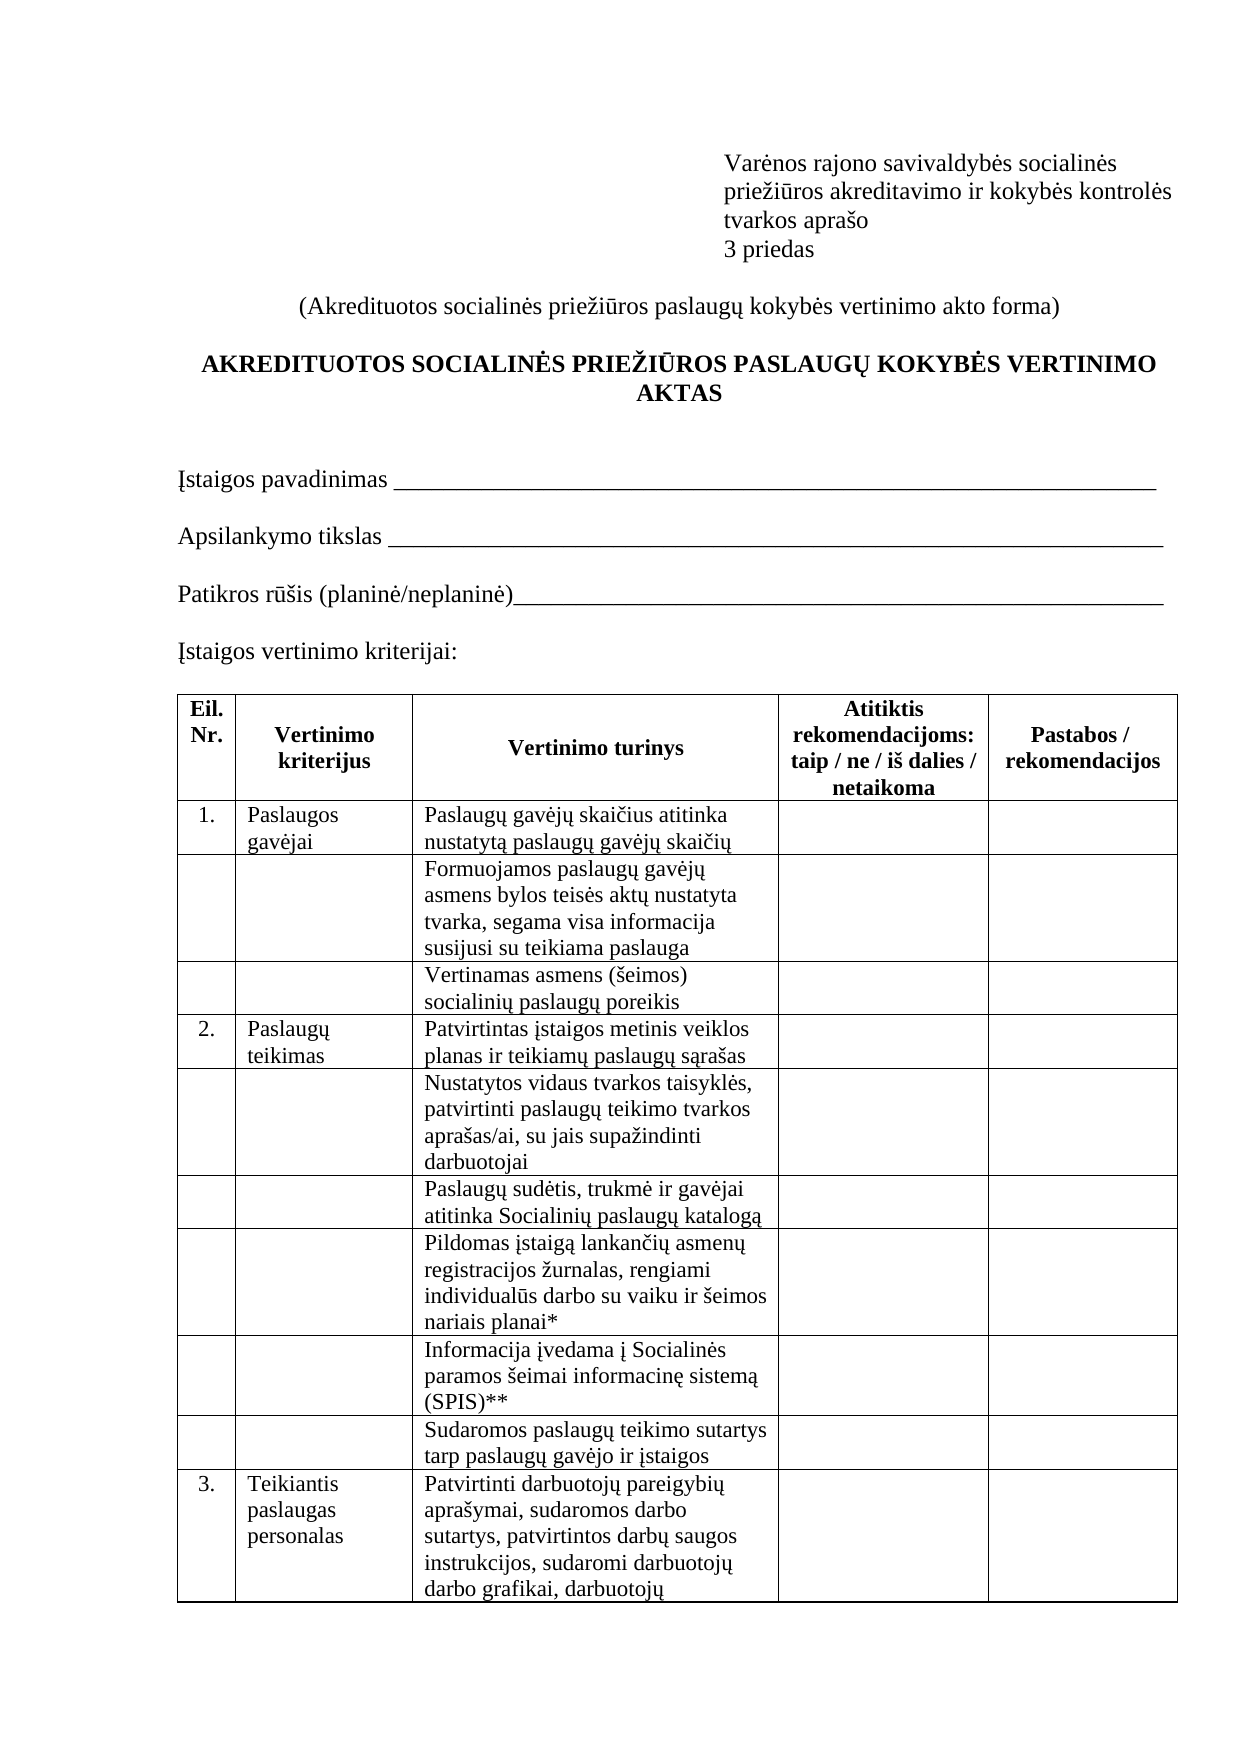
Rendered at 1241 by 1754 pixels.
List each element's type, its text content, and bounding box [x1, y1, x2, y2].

table_cell [779, 1015, 988, 1068]
text Įstaigos pavadinimas _____________________________________________________________ [177, 464, 1181, 493]
table_cell [178, 962, 235, 1014]
table_header Eil. Nr. [178, 695, 235, 800]
text Įstaigos vertinimo kriterijai: [177, 636, 1181, 665]
table_cell [779, 1229, 988, 1335]
table_header Pastabos / rekomendacijos [989, 695, 1177, 800]
table_cell [178, 1336, 235, 1415]
table_cell [779, 1336, 988, 1415]
table_cell [779, 1416, 988, 1468]
table_cell 3. [178, 1470, 235, 1601]
text AKREDITUOTOS SOCIALINĖS PRIEŽIŪROS PASLAUGŲ KOKYBĖS VERTINIMO AKTAS [177, 349, 1181, 406]
table_cell [236, 1336, 412, 1415]
table_cell Paslaugų sudėtis, trukmė ir gavėjai atitinka Socialinių paslaugų katalogą [413, 1176, 778, 1228]
table_cell Nustatytos vidaus tvarkos taisyklės, patvirtinti paslaugų teikimo tvarkos aprašas/ai, su jais supažindinti darbuotojai [413, 1069, 778, 1174]
table_cell Paslaugų gavėjų skaičius atitinka nustatytą paslaugų gavėjų skaičių [413, 801, 778, 854]
table_header Atitiktis rekomendacijoms: taip / ne / iš dalies / netaikoma [779, 695, 988, 800]
table_cell [236, 962, 412, 1014]
text Varėnos rajono savivaldybės socialinės [635, 148, 1181, 176]
table_cell [178, 1176, 235, 1228]
table_cell [779, 1176, 988, 1228]
table_cell [989, 855, 1177, 961]
table_cell [989, 1069, 1177, 1174]
table_cell Sudaromos paslaugų teikimo sutartys tarp paslaugų gavėjo ir įstaigos [413, 1416, 778, 1468]
table_cell [989, 1015, 1177, 1068]
table_cell [989, 1470, 1177, 1601]
table_header Vertinimo turinys [413, 695, 778, 800]
text tvarkos aprašo [635, 205, 1181, 234]
text priežiūros akreditavimo ir kokybės kontrolės [635, 176, 1181, 205]
table_cell Patvirtintas įstaigos metinis veiklos planas ir teikiamų paslaugų sąrašas [413, 1015, 778, 1068]
table_cell [236, 1069, 412, 1174]
table_cell [989, 1176, 1177, 1228]
table_cell [779, 855, 988, 961]
table_header Vertinimo kriterijus [236, 695, 412, 800]
table_cell Paslaugos gavėjai [236, 801, 412, 854]
table_cell [989, 1336, 1177, 1415]
table_cell [178, 1069, 235, 1174]
table_cell Paslaugų teikimas [236, 1015, 412, 1068]
text Patikros rūšis (planinė/neplaninė)____________________________________________________ [177, 579, 1181, 608]
table_cell Vertinamas asmens (šeimos) socialinių paslaugų poreikis [413, 962, 778, 1014]
text (Akredituotos socialinės priežiūros paslaugų kokybės vertinimo akto forma) [177, 291, 1181, 320]
table_cell [178, 1416, 235, 1468]
text 3 priedas [177, 234, 1181, 263]
table_cell [178, 855, 235, 961]
table_cell 2. [178, 1015, 235, 1068]
text Apsilankymo tikslas ______________________________________________________________ [177, 521, 1181, 550]
table_cell Patvirtinti darbuotojų pareigybių aprašymai, sudaromos darbo sutartys, patvirtintos darbų saugos instrukcijos, sudaromi darbuotojų darbo grafikai, darbuotojų [413, 1470, 778, 1601]
table_cell [989, 962, 1177, 1014]
table_cell [989, 1229, 1177, 1335]
table_cell [989, 801, 1177, 854]
table_cell [989, 1416, 1177, 1468]
table_cell [236, 1229, 412, 1335]
table_cell Formuojamos paslaugų gavėjų asmens bylos teisės aktų nustatyta tvarka, segama visa informacija susijusi su teikiama paslauga [413, 855, 778, 961]
table_cell [236, 1416, 412, 1468]
table_cell Teikiantis paslaugas personalas [236, 1470, 412, 1601]
table_cell Informacija įvedama į Socialinės paramos šeimai informacinę sistemą (SPIS)** [413, 1336, 778, 1415]
table_cell [236, 855, 412, 961]
table_cell [779, 1470, 988, 1601]
table_cell [779, 1069, 988, 1174]
table_cell 1. [178, 801, 235, 854]
table_cell [178, 1229, 235, 1335]
table_cell [779, 801, 988, 854]
table_cell Pildomas įstaigą lankančių asmenų registracijos žurnalas, rengiami individualūs darbo su vaiku ir šeimos nariais planai* [413, 1229, 778, 1335]
table_cell [236, 1176, 412, 1228]
table_cell [779, 962, 988, 1014]
